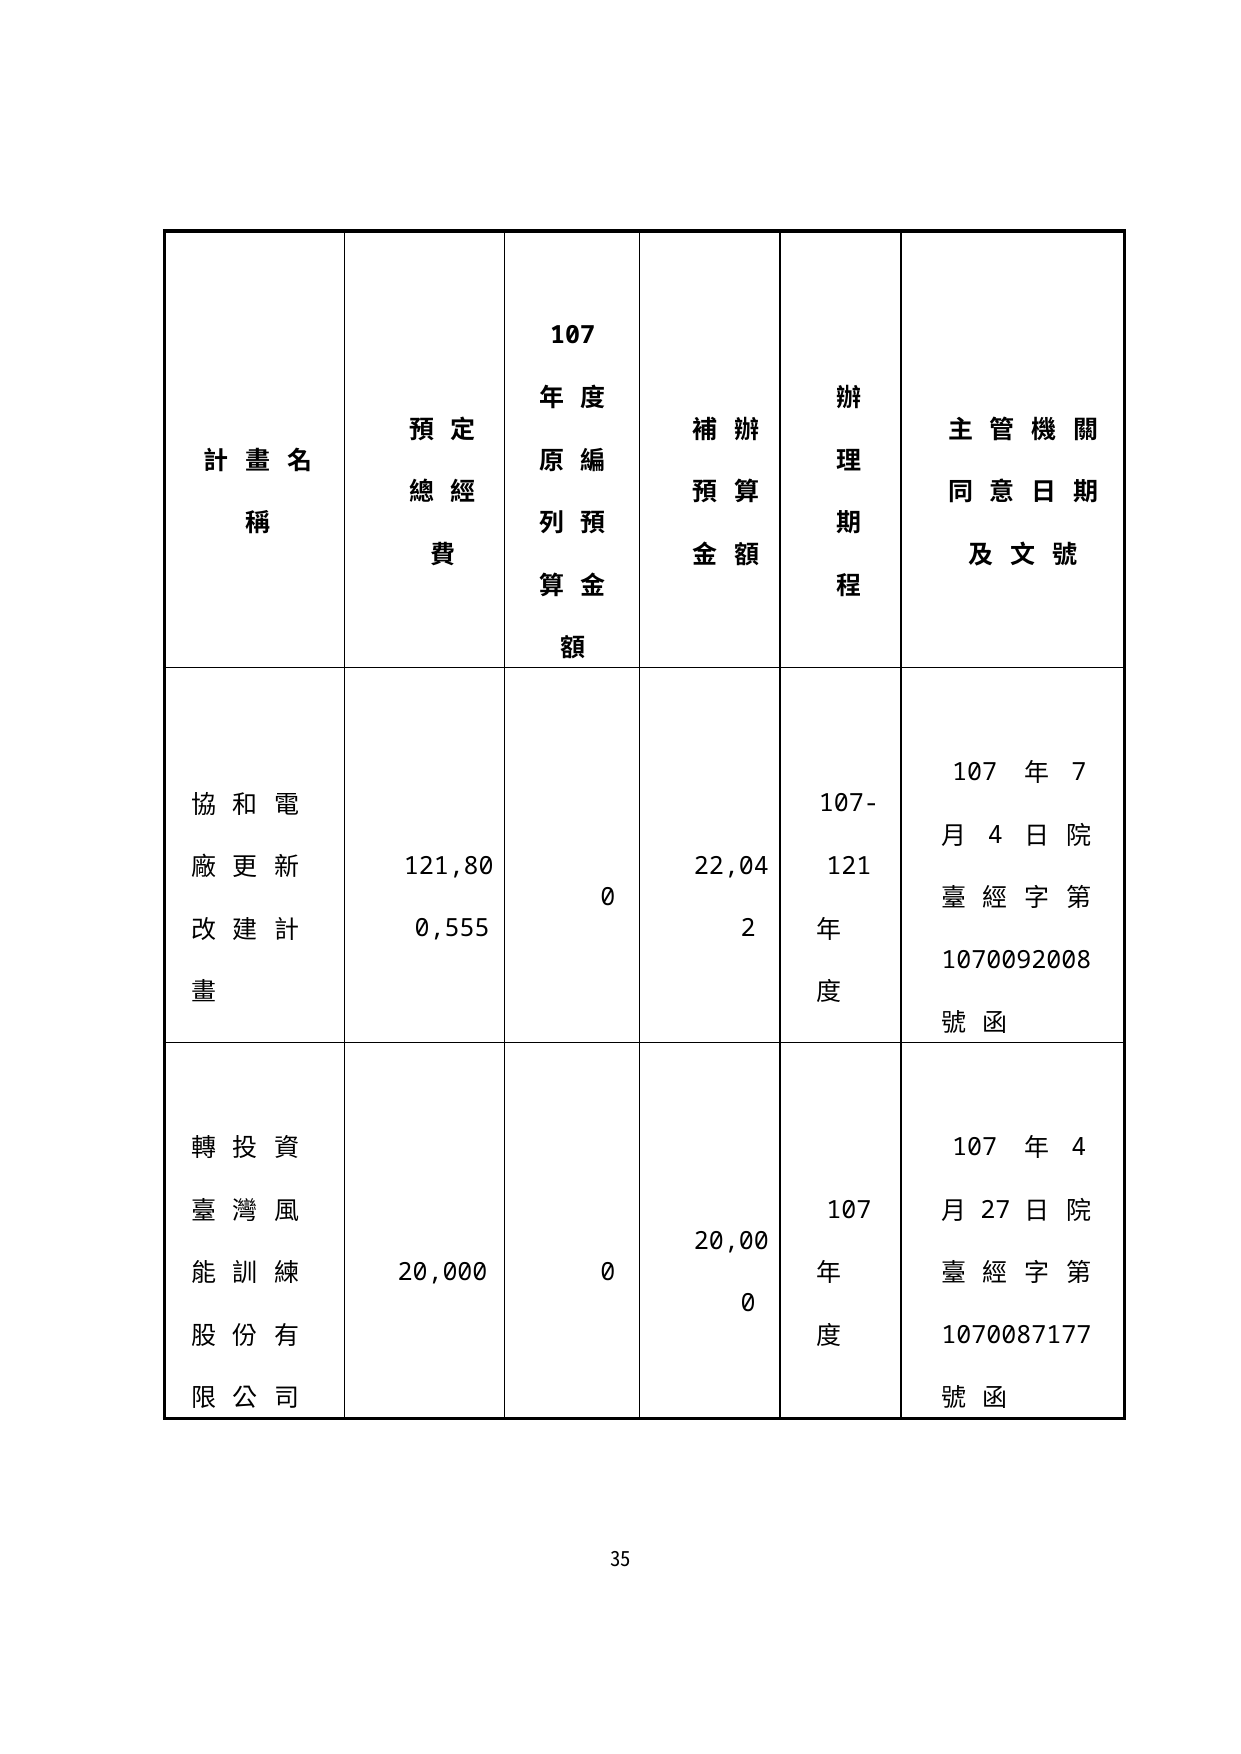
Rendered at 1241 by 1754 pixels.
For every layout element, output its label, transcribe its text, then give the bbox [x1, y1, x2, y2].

table_header 107年度原編列預算金額 [505, 233, 639, 667]
table_header 辦理期程 [781, 233, 900, 667]
table_cell 協和電廠更新改建計畫 [166, 668, 344, 1042]
table_cell 107年7月4日院臺經字第1070092008號函 [902, 668, 1123, 1042]
table_cell 20,000 [640, 1043, 779, 1417]
table_header 預定總經費 [345, 233, 504, 667]
table_cell 20,000 [345, 1043, 504, 1417]
table_cell 107-121年度 [781, 668, 900, 1042]
table_cell 轉投資臺灣風能訓練股份有限公司 [166, 1043, 344, 1417]
table_cell 0 [505, 668, 639, 1042]
table_cell 22,042 [640, 668, 779, 1042]
table_header 主管機關同意日期及文號 [902, 233, 1123, 667]
table_cell 107年4月27日院臺經字第1070087177號函 [902, 1043, 1123, 1417]
table_cell 121,800,555 [345, 668, 504, 1042]
table_header 計畫名稱 [166, 233, 344, 667]
table_cell 107年度 [781, 1043, 900, 1417]
table_header 補辦預算金額 [640, 233, 779, 667]
table_cell 0 [505, 1043, 639, 1417]
